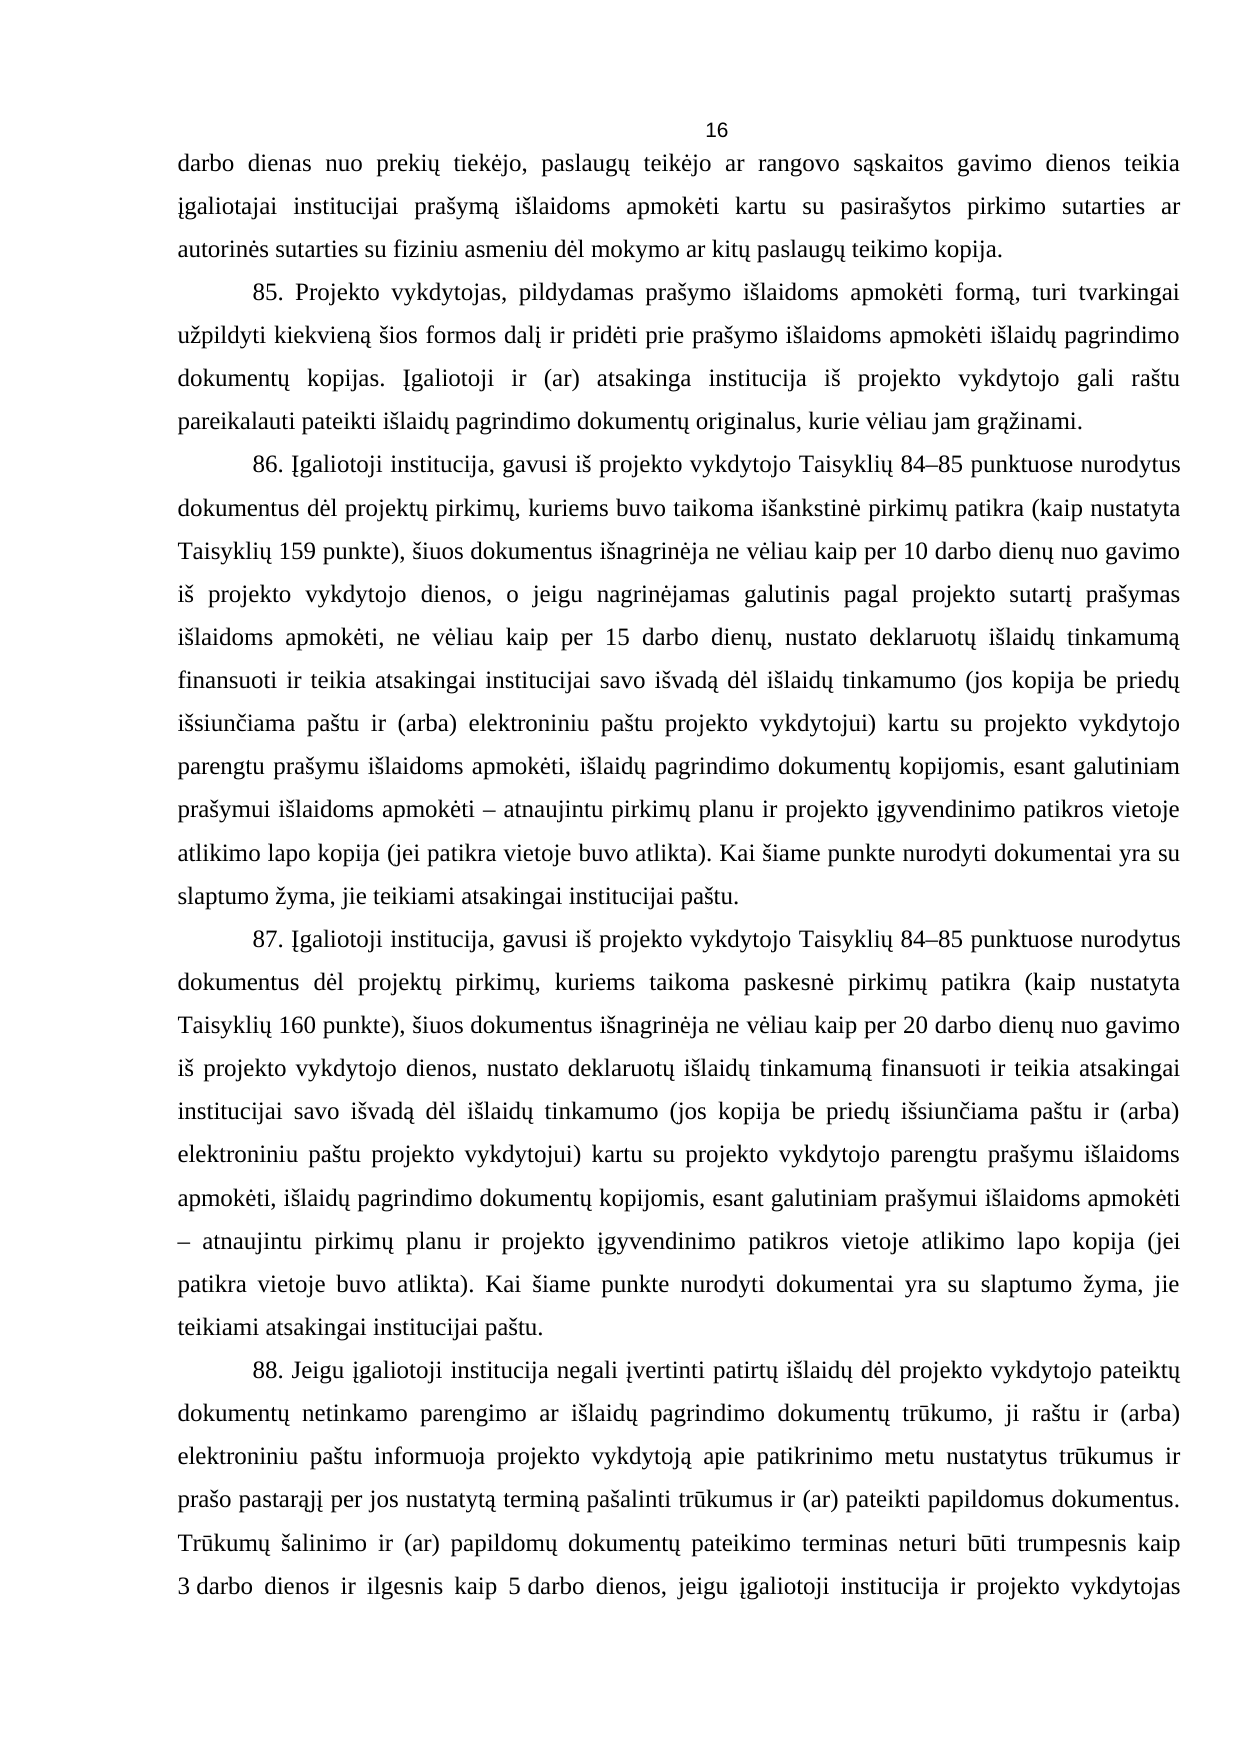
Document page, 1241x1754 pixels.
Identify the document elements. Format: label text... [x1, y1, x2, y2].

text 88. Jeigu įgaliotoji institucija negali įvertinti patirtų išlaidų dėl projekto vykdytojo pateiktų dokumentų netinkamo parengimo ar išlaidų pagrindimo dokumentų trūkumo, ji raštu ir (arba) elektroniniu paštu informuoja projekto vykdytoją apie patikrinimo metu nustatytus trūkumus ir prašo pastarąjį per jos nustatytą terminą pašalinti trūkumus ir (ar) pateikti papildomus dokumentus. Trūkumų šalinimo ir (ar) papildomų dokumentų pateikimo terminas neturi būti trumpesnis kaip 3 darbo dienos ir ilgesnis kaip 5 darbo dienos, jeigu įgaliotoji institucija ir projekto vykdytojas [177, 1355, 1181, 1599]
text 87. Įgaliotoji institucija, gavusi iš projekto vykdytojo Taisyklių 84–85 punktuose nurodytus dokumentus dėl projektų pirkimų, kuriems taikoma paskesnė pirkimų patikra (kaip nustatyta Taisyklių 160 punkte), šiuos dokumentus išnagrinėja ne vėliau kaip per 20 darbo dienų nuo gavimo iš projekto vykdytojo dienos, nustato deklaruotų išlaidų tinkamumą finansuoti ir teikia atsakingai institucijai savo išvadą dėl išlaidų tinkamumo (jos kopija be priedų išsiunčiama paštu ir (arba) elektroniniu paštu projekto vykdytojui) kartu su projekto vykdytojo parengtu prašymu išlaidoms apmokėti, išlaidų pagrindimo dokumentų kopijomis, esant galutiniam prašymui išlaidoms apmokėti – atnaujintu pirkimų planu ir projekto įgyvendinimo patikros vietoje atlikimo lapo kopija (jei patikra vietoje buvo atlikta). Kai šiame punkte nurodyti dokumentai yra su slaptumo žyma, jie teikiami atsakingai institucijai paštu. [177, 924, 1181, 1341]
text 86. Įgaliotoji institucija, gavusi iš projekto vykdytojo Taisyklių 84–85 punktuose nurodytus dokumentus dėl projektų pirkimų, kuriems buvo taikoma išankstinė pirkimų patikra (kaip nustatyta Taisyklių 159 punkte), šiuos dokumentus išnagrinėja ne vėliau kaip per 10 darbo dienų nuo gavimo iš projekto vykdytojo dienos, o jeigu nagrinėjamas galutinis pagal projekto sutartį prašymas išlaidoms apmokėti, ne vėliau kaip per 15 darbo dienų, nustato deklaruotų išlaidų tinkamumą finansuoti ir teikia atsakingai institucijai savo išvadą dėl išlaidų tinkamumo (jos kopija be priedų išsiunčiama paštu ir (arba) elektroniniu paštu projekto vykdytojui) kartu su projekto vykdytojo parengtu prašymu išlaidoms apmokėti, išlaidų pagrindimo dokumentų kopijomis, esant galutiniam prašymui išlaidoms apmokėti – atnaujintu pirkimų planu ir projekto įgyvendinimo patikros vietoje atlikimo lapo kopija (jei patikra vietoje buvo atlikta). Kai šiame punkte nurodyti dokumentai yra su slaptumo žyma, jie teikiami atsakingai institucijai paštu. [177, 449, 1181, 909]
text 85. Projekto vykdytojas, pildydamas prašymo išlaidoms apmokėti formą, turi tvarkingai užpildyti kiekvieną šios formos dalį ir pridėti prie prašymo išlaidoms apmokėti išlaidų pagrindimo dokumentų kopijas. Įgaliotoji ir (ar) atsakinga institucija iš projekto vykdytojo gali raštu pareikalauti pateikti išlaidų pagrindimo dokumentų originalus, kurie vėliau jam grąžinami. [177, 277, 1181, 435]
text darbo dienas nuo prekių tiekėjo, paslaugų teikėjo ar rangovo sąskaitos gavimo dienos teikia įgaliotajai institucijai prašymą išlaidoms apmokėti kartu su pasirašytos pirkimo sutarties ar autorinės sutarties su fiziniu asmeniu dėl mokymo ar kitų paslaugų teikimo kopija. [177, 148, 1181, 263]
